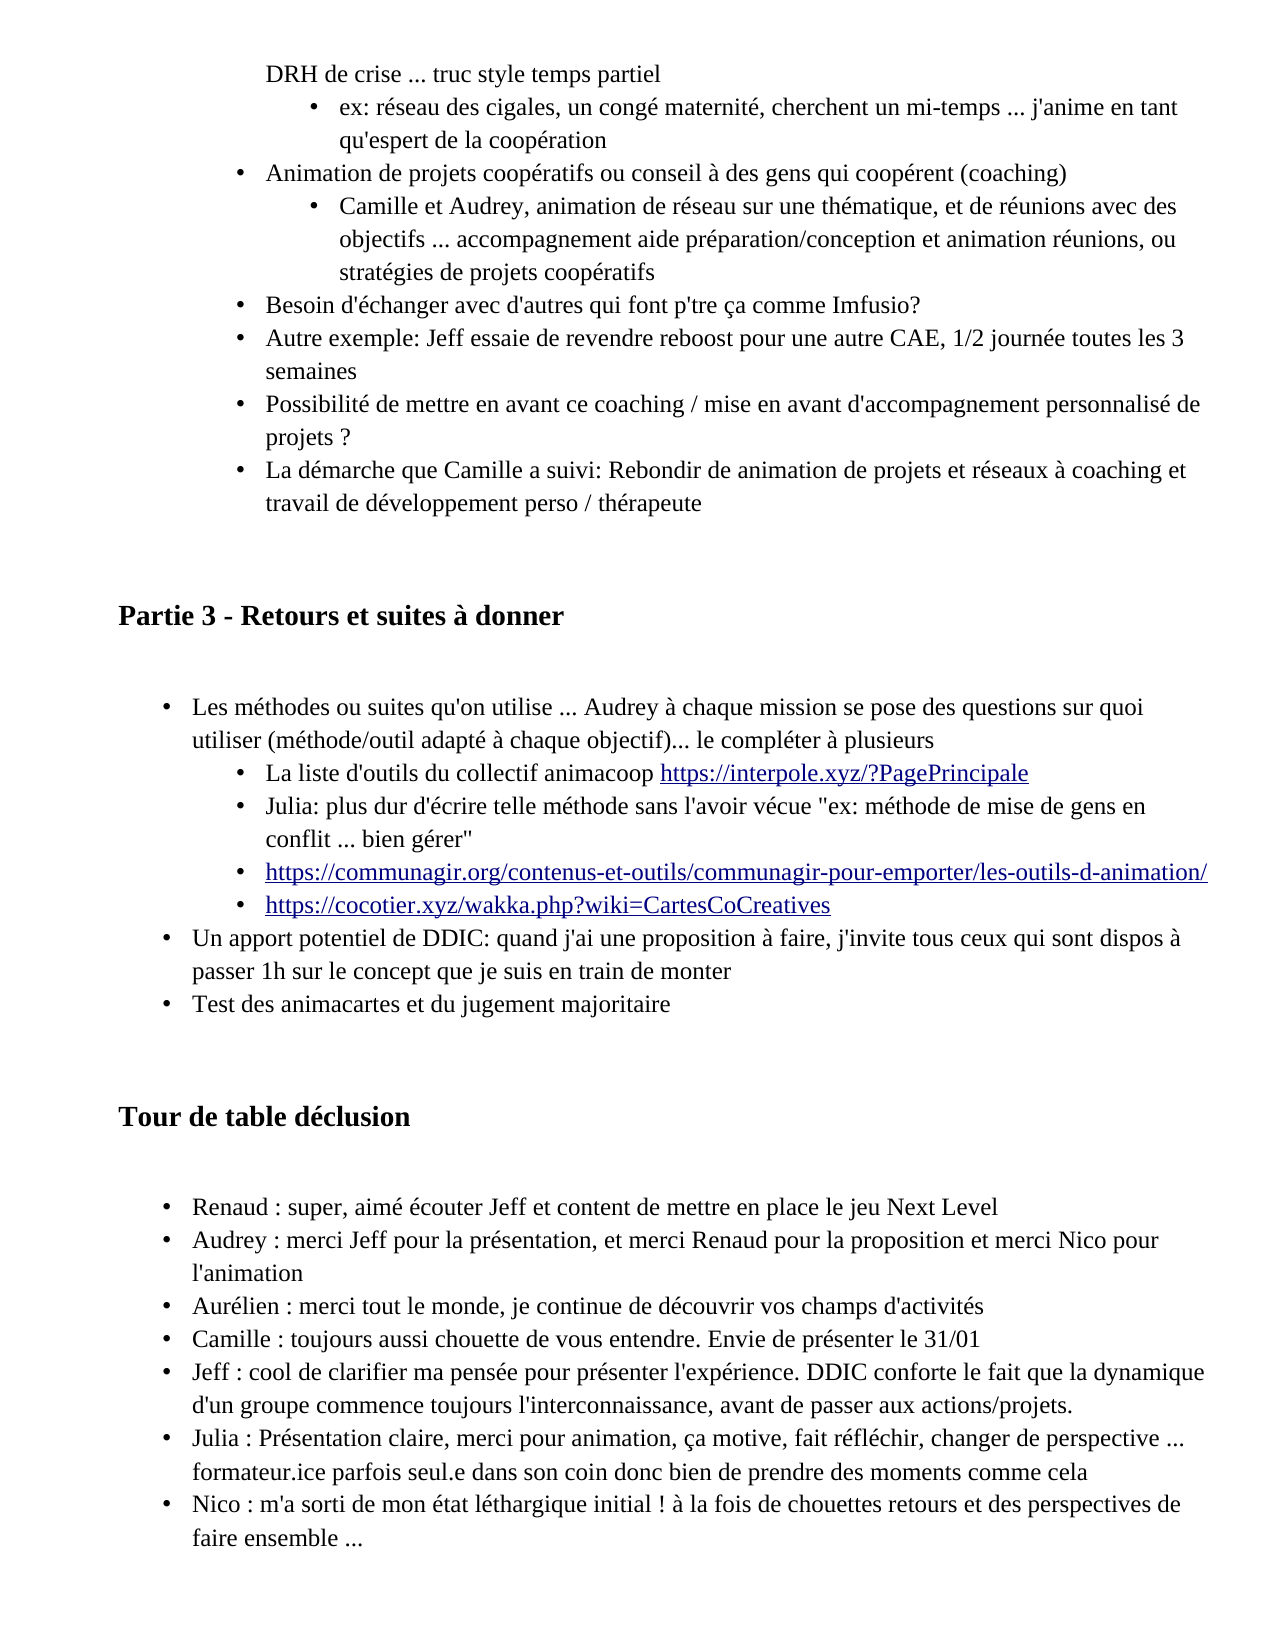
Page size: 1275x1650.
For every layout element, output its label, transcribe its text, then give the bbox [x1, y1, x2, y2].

list DRH de crise ... truc style temps partiel [236, 59, 1216, 88]
list Un apport potentiel de DDIC: quand j'ai une proposition à faire, j'invite tous ceux qui sont dispos à passer 1h sur le concept que je suis en train de monter [162, 923, 1216, 985]
list Autre exemple: Jeff essaie de revendre reboost pour une autre CAE, 1/2 journée toutes les 3 semaines [236, 323, 1216, 385]
list Camille et Audrey, animation de réseau sur une thématique, et de réunions avec des objectifs ... accompagnement aide préparation/conception et animation réunions, ou stratégies de projets coopératifs [309, 191, 1216, 286]
list ex: réseau des cigales, un congé maternité, cherchent un mi-temps ... j'anime en tant qu'espert de la coopération [309, 92, 1216, 154]
list Jeff : cool de clarifier ma pensée pour présenter l'expérience. DDIC conforte le fait que la dynamique d'un groupe commence toujours l'interconnaissance, avant de passer aux actions/projets. [162, 1357, 1216, 1419]
list La démarche que Camille a suivi: Rebondir de animation de projets et réseaux à coaching et travail de développement perso / thérapeute [236, 455, 1216, 517]
subtitle Tour de table déclusion [118, 1099, 1216, 1132]
list https://communagir.org/contenus-et-outils/communagir-pour-emporter/les-outils-d-animation/ [236, 857, 1216, 886]
list Audrey : merci Jeff pour la présentation, et merci Renaud pour la proposition et merci Nico pour l'animation [162, 1225, 1216, 1287]
list Les méthodes ou suites qu'on utilise ... Audrey à chaque mission se pose des questions sur quoi utiliser (méthode/outil adapté à chaque objectif)... le compléter à plusieurs [162, 692, 1216, 753]
list La liste d'outils du collectif animacoop https://interpole.xyz/?PagePrincipale [236, 758, 1216, 787]
list Julia : Présentation claire, merci pour animation, ça motive, fait réfléchir, changer de perspective ... formateur.ice parfois seul.e dans son coin donc bien de prendre des moments comme cela [162, 1423, 1216, 1485]
list Possibilité de mettre en avant ce coaching / mise en avant d'accompagnement personnalisé de projets ? [236, 389, 1216, 451]
list Julia: plus dur d'écrire telle méthode sans l'avoir vécue "ex: méthode de mise de gens en conflit ... bien gérer" [236, 791, 1216, 853]
list https://cocotier.xyz/wakka.php?wiki=CartesCoCreatives [236, 890, 1216, 919]
subtitle Partie 3 - Retours et suites à donner [118, 598, 1216, 632]
list Camille : toujours aussi chouette de vous entendre. Envie de présenter le 31/01 [162, 1324, 1216, 1353]
list Nico : m'a sorti de mon état léthargique initial ! à la fois de chouettes retours et des perspectives de faire ensemble ... [162, 1489, 1216, 1551]
list Aurélien : merci tout le monde, je continue de découvrir vos champs d'activités [162, 1291, 1216, 1320]
list Renaud : super, aimé écouter Jeff et content de mettre en place le jeu Next Level [162, 1192, 1216, 1221]
list Besoin d'échanger avec d'autres qui font p'tre ça comme Imfusio? [236, 290, 1216, 319]
list Animation de projets coopératifs ou conseil à des gens qui coopérent (coaching) [236, 158, 1216, 187]
list Test des animacartes et du jugement majoritaire [162, 989, 1216, 1018]
